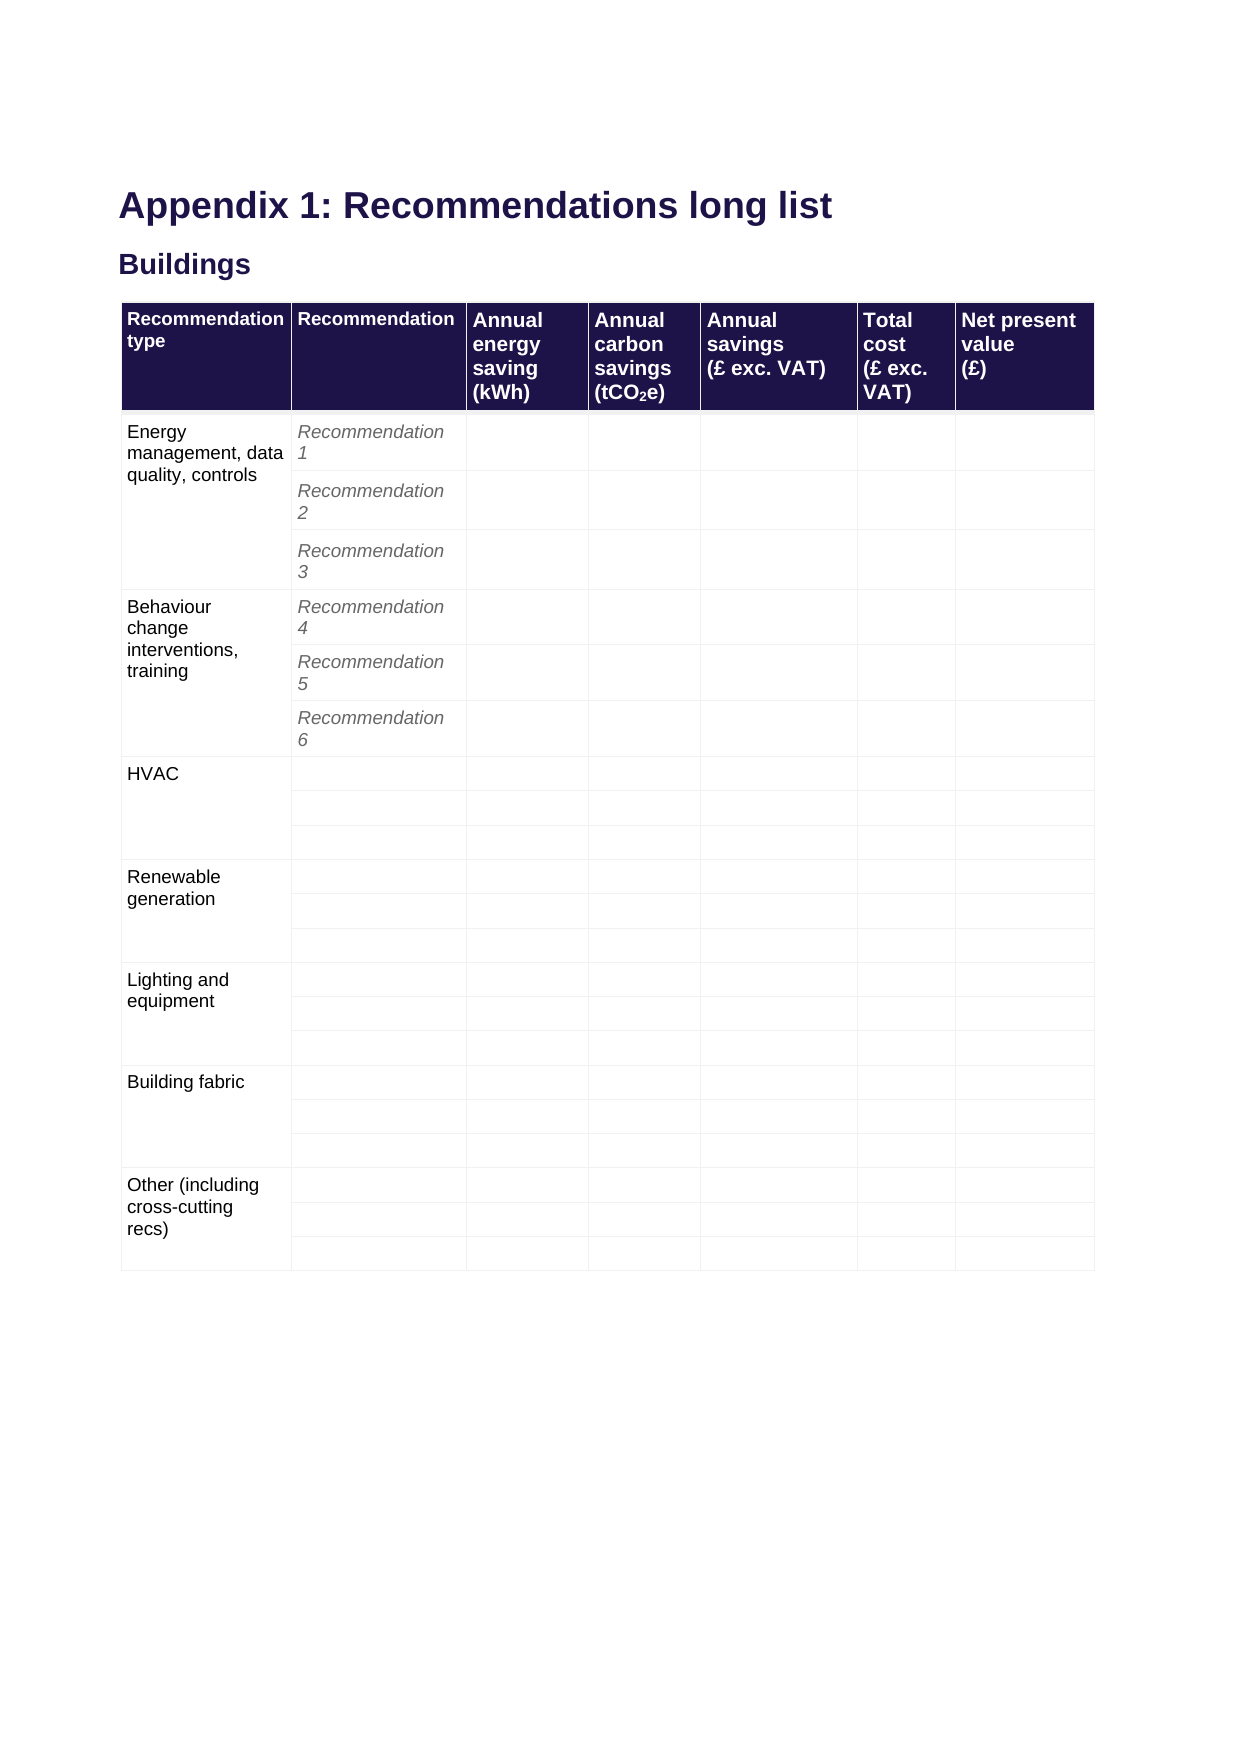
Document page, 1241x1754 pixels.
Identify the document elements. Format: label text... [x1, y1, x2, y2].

table_header Annual energy saving (kWh) [467, 303, 588, 410]
table_header Annual carbon savings (tCO2e) [589, 303, 700, 410]
table_cell [701, 1031, 857, 1064]
table_cell [956, 471, 1094, 529]
table_cell [467, 757, 588, 790]
table_cell [858, 791, 955, 824]
table_cell [467, 1203, 588, 1236]
table_cell Recommendation 2 [292, 471, 466, 529]
table_cell [956, 1203, 1094, 1236]
table_cell [589, 1100, 700, 1133]
table_cell [589, 791, 700, 824]
table_cell [467, 860, 588, 893]
table_cell [589, 530, 700, 588]
table_cell [292, 929, 466, 962]
table_cell [956, 1237, 1094, 1270]
table_cell [701, 1168, 857, 1202]
table_cell Building fabric [122, 1066, 291, 1167]
table_cell [701, 894, 857, 927]
table_cell [956, 1031, 1094, 1064]
table_cell [701, 757, 857, 790]
table_cell [956, 590, 1094, 644]
table_cell [701, 1134, 857, 1167]
table_cell Recommendation 4 [292, 590, 466, 644]
table_cell [956, 860, 1094, 893]
table_cell [292, 997, 466, 1030]
table_cell [701, 997, 857, 1030]
table_cell [956, 963, 1094, 996]
table_cell [701, 1066, 857, 1099]
table_cell [956, 1066, 1094, 1099]
table_cell [858, 1203, 955, 1236]
table_cell [701, 791, 857, 824]
table_cell [858, 701, 955, 756]
table_cell [701, 590, 857, 644]
table_cell Recommendation 6 [292, 701, 466, 756]
table_cell [589, 590, 700, 644]
table_cell [589, 997, 700, 1030]
table_cell [589, 645, 700, 700]
table_cell [701, 645, 857, 700]
table_cell [956, 1134, 1094, 1167]
table_cell [956, 757, 1094, 790]
table_cell [956, 791, 1094, 824]
table_cell [467, 826, 588, 859]
table_cell [701, 860, 857, 893]
table_cell [292, 963, 466, 996]
table_cell [292, 894, 466, 927]
table_cell [701, 1203, 857, 1236]
table_cell [292, 1066, 466, 1099]
table_cell [467, 701, 588, 756]
table_cell [858, 997, 955, 1030]
table_cell [589, 1203, 700, 1236]
table_cell [858, 826, 955, 859]
table_cell Lighting and equipment [122, 963, 291, 1064]
table_cell [858, 963, 955, 996]
table_cell [467, 415, 588, 469]
table_cell [858, 860, 955, 893]
table_cell [467, 590, 588, 644]
table_cell [858, 894, 955, 927]
table_header Recommendation [292, 303, 466, 410]
table_cell [467, 997, 588, 1030]
table_cell [467, 1031, 588, 1064]
table_cell [858, 1100, 955, 1133]
table_cell [701, 929, 857, 962]
subtitle Buildings [118, 247, 1122, 281]
table_cell [858, 415, 955, 469]
table_cell [467, 471, 588, 529]
table_cell [858, 929, 955, 962]
table_cell Recommendation 3 [292, 530, 466, 588]
table_cell [467, 1237, 588, 1270]
table_cell [956, 826, 1094, 859]
table_cell [858, 645, 955, 700]
table_cell [701, 471, 857, 529]
table_cell [701, 1237, 857, 1270]
table_cell [292, 1237, 466, 1270]
table_cell [858, 1066, 955, 1099]
table_cell [589, 701, 700, 756]
table_cell [858, 757, 955, 790]
table_cell [589, 860, 700, 893]
table_cell [292, 791, 466, 824]
table_cell [589, 1168, 700, 1202]
table_cell [589, 963, 700, 996]
table_cell HVAC [122, 757, 291, 859]
table_cell Recommendation 5 [292, 645, 466, 700]
table_cell [467, 645, 588, 700]
table_header Total cost (£ exc. VAT) [858, 303, 955, 410]
table_cell [701, 963, 857, 996]
table_cell [956, 894, 1094, 927]
table_cell [858, 1237, 955, 1270]
table_cell [467, 894, 588, 927]
table_header Recommendation type [122, 303, 291, 410]
table_cell Other (including cross-cutting recs) [122, 1168, 291, 1270]
table_cell [467, 1134, 588, 1167]
table_cell [701, 826, 857, 859]
table_cell Recommendation 1 [292, 415, 466, 469]
table_cell [589, 471, 700, 529]
table_cell [589, 757, 700, 790]
table_cell [292, 1031, 466, 1064]
table_cell [292, 757, 466, 790]
table_cell [589, 894, 700, 927]
table_cell [589, 826, 700, 859]
table_cell [467, 963, 588, 996]
table_cell [956, 530, 1094, 588]
table_cell [589, 415, 700, 469]
table_cell [858, 590, 955, 644]
table_cell [956, 415, 1094, 469]
table_cell [701, 530, 857, 588]
table_cell [589, 929, 700, 962]
table_header Annual savings (£ exc. VAT) [701, 303, 857, 410]
table_cell Renewable generation [122, 860, 291, 962]
table_cell [292, 1100, 466, 1133]
table_cell [858, 471, 955, 529]
table_cell [292, 1168, 466, 1202]
table_cell [956, 645, 1094, 700]
table_cell [467, 1168, 588, 1202]
table_cell [467, 1100, 588, 1133]
table_cell [956, 929, 1094, 962]
table_cell [467, 929, 588, 962]
table_cell [858, 1031, 955, 1064]
table_cell [701, 415, 857, 469]
table_cell [292, 1134, 466, 1167]
table_cell Energy management, data quality, controls [122, 415, 291, 588]
table_cell [701, 701, 857, 756]
table_cell [956, 997, 1094, 1030]
table_cell [956, 1100, 1094, 1133]
table_cell [701, 1100, 857, 1133]
table_cell [858, 530, 955, 588]
table_cell [858, 1168, 955, 1202]
table_cell [589, 1237, 700, 1270]
subtitle Appendix 1: Recommendations long list [118, 183, 1122, 226]
table_cell [858, 1134, 955, 1167]
table_cell [956, 701, 1094, 756]
table_cell [589, 1031, 700, 1064]
table_cell [956, 1168, 1094, 1202]
table_cell Behaviour change interventions, training [122, 590, 291, 756]
table_cell [292, 860, 466, 893]
table_cell [292, 1203, 466, 1236]
table_cell [589, 1134, 700, 1167]
table_cell [467, 1066, 588, 1099]
table_cell [467, 791, 588, 824]
table_cell [467, 530, 588, 588]
table_cell [292, 826, 466, 859]
table_cell [589, 1066, 700, 1099]
table_header Net present value (£) [956, 303, 1094, 410]
